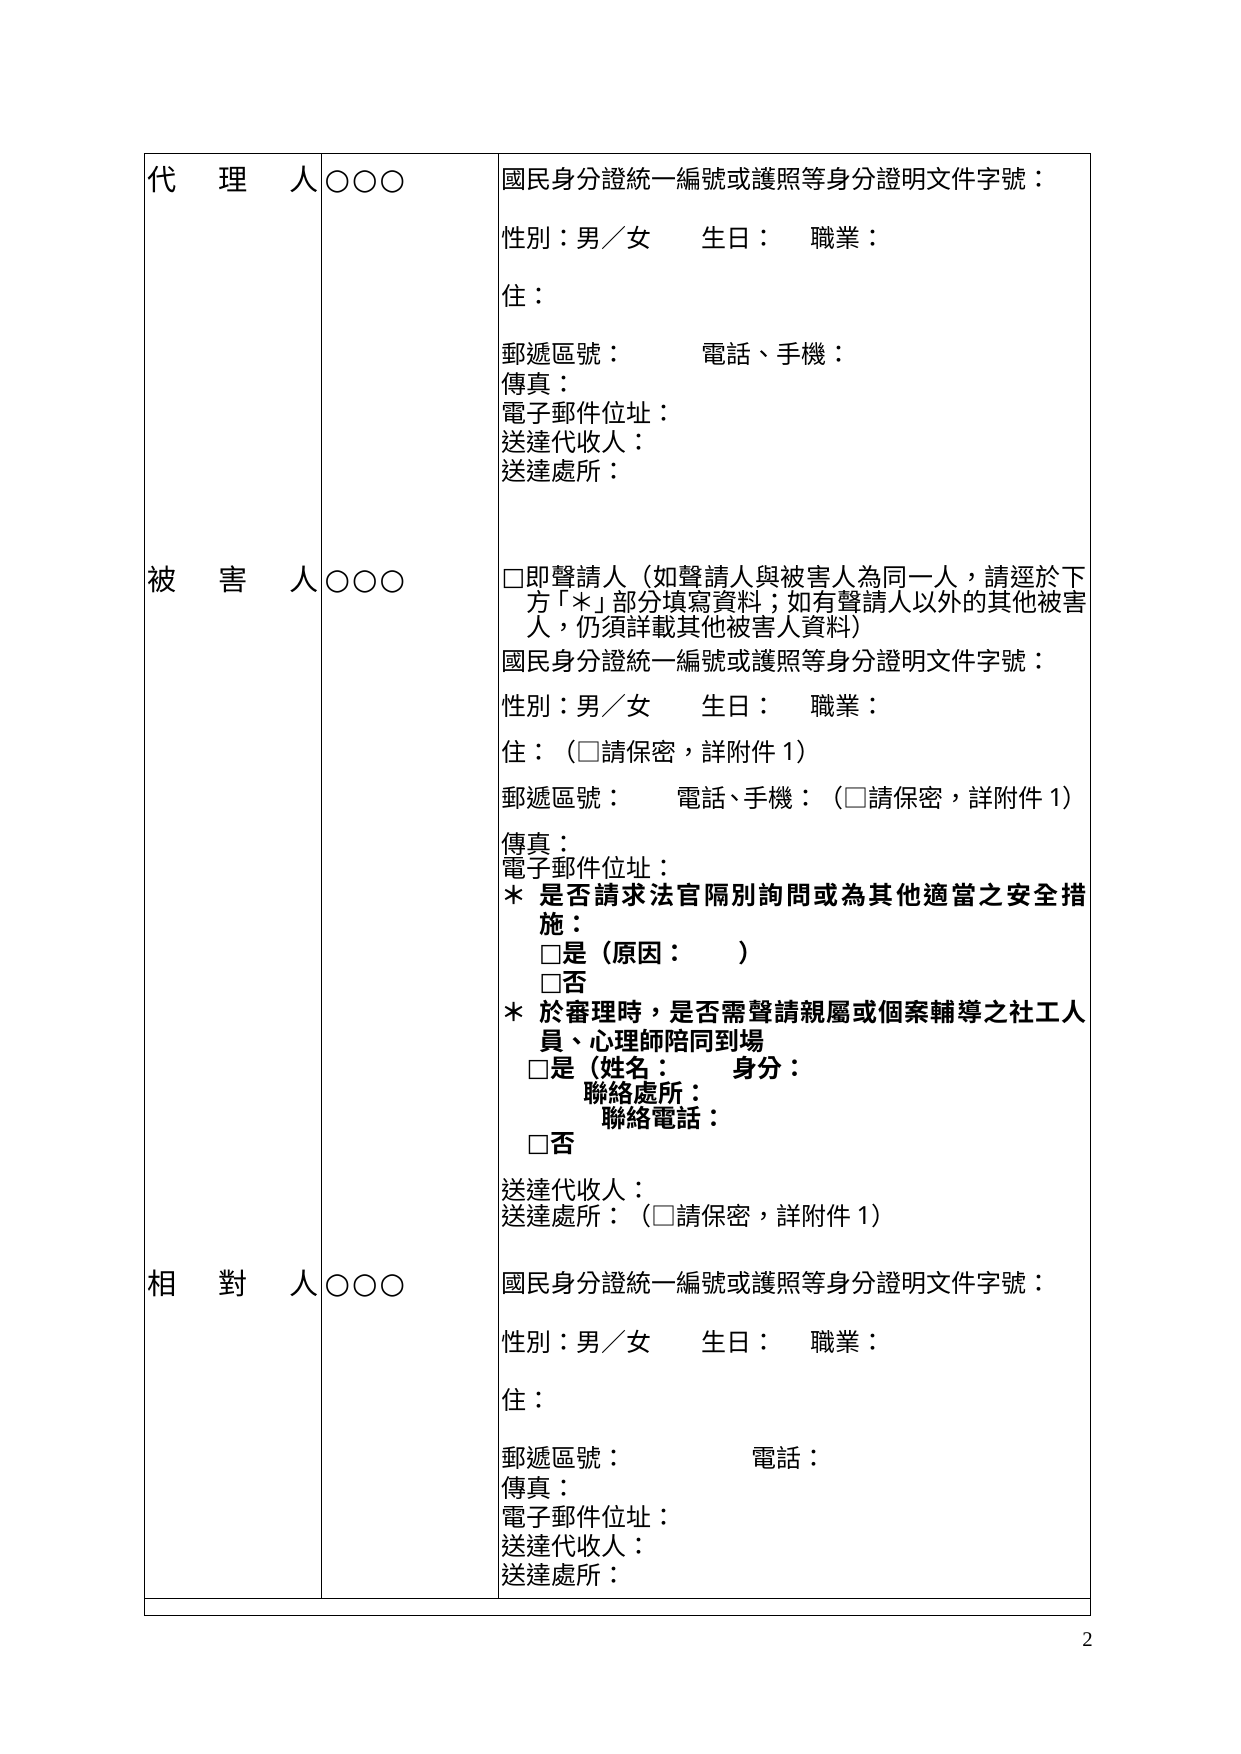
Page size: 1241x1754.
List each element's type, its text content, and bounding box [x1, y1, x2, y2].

table_cell 國民身分證統一編號或護照等身分證明文件字號： 性別：男／女 生日： 職業： 住： 郵遞區號： 電話、手機： 傳真： 電子郵件位址： 送達代收人： 送達處所： [499, 154, 1090, 563]
table_cell [145, 1599, 1090, 1614]
table_cell ○○○ [322, 563, 498, 1258]
table_cell 國民身分證統一編號或護照等身分證明文件字號： 性別：男／女 生日： 職業： 住： 郵遞區號： 電話： 傳真： 電子郵件位址： 送達代收人： 送達處所： [499, 1258, 1090, 1597]
table_cell □即聲請人（如聲請人與被害人為同一人，請逕於下方「＊」部分填寫資料；如有聲請人以外的其他被害人，仍須詳載其他被害人資料） 國民身分證統一編號或護照等身分證明文件字號： 性別：男／女 生日： 職業： 住：（□請保密，詳附件1） 郵遞區號： 電話、手機：（□請保密，詳附件1） 傳真： 電子郵件位址： 是否請求法官隔別詢問或為其他適當之安全措施： □是（原因： ） □否 於審理時，是否需聲請親屬或個案輔導之社工人員、心理師陪同到場 □是（姓名： 身分： 聯絡處所： 聯絡電話： □否 送達代收人： 送達處所：（□請保密，詳附件1） [499, 563, 1090, 1258]
table_cell 被害人 [145, 563, 321, 1258]
table_cell 相對人 [145, 1258, 321, 1597]
table_cell 代理人 [145, 154, 321, 563]
table_cell ○○○ [322, 154, 498, 563]
table_cell ○○○ [322, 1258, 498, 1597]
